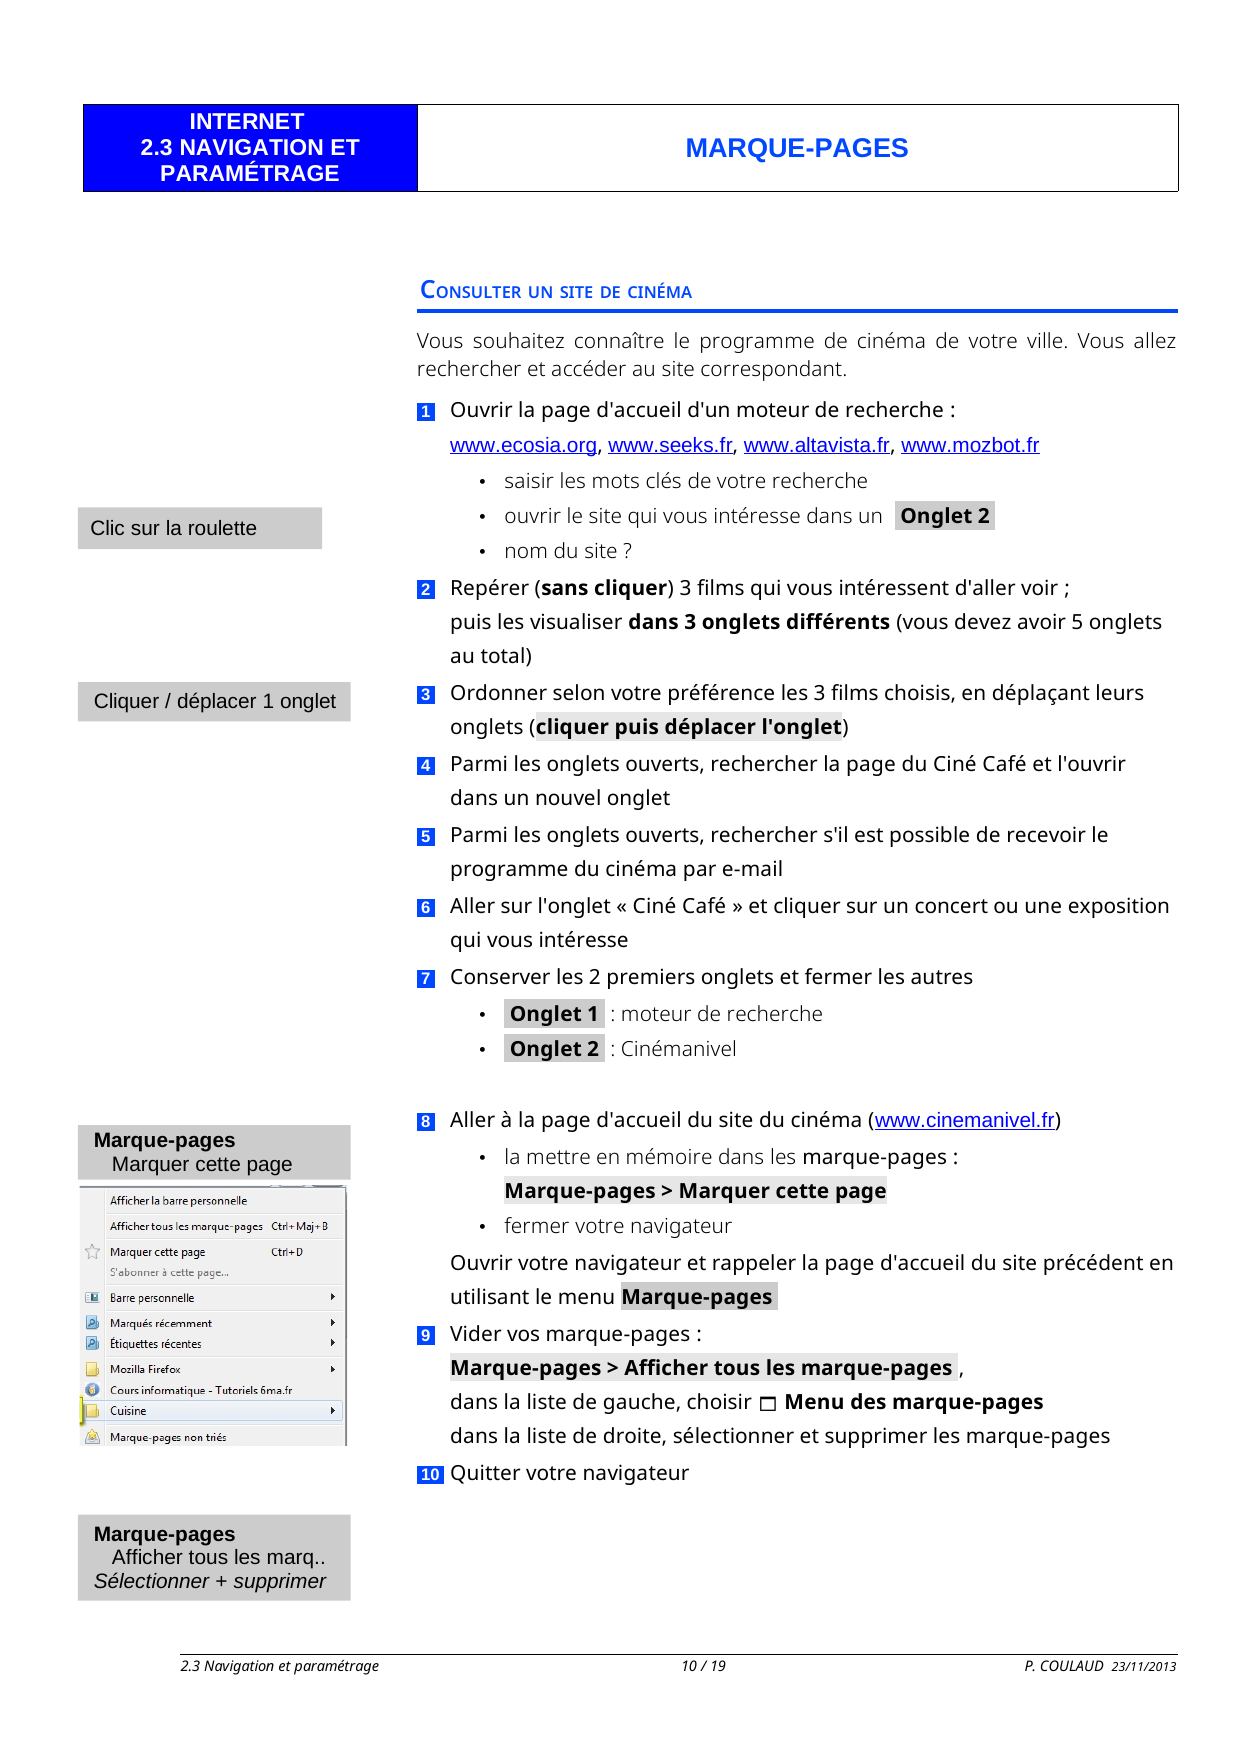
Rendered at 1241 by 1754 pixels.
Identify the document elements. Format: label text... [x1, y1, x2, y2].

list la mettre en mémoire dans les marque-pages : Marque-pages > Marquer cette page [479, 1142, 1178, 1204]
list Aller à la page d'accueil du site du cinéma (www.cinemanivel.fr) [417, 1105, 1178, 1133]
table_header MARQUE-PAGES [418, 105, 1178, 191]
subtitle Consulter un site de cinéma [417, 269, 1178, 309]
list Parmi les onglets ouverts, rechercher la page du Ciné Café et l'ouvrir dans un nouvel onglet [417, 749, 1178, 812]
list Conserver les 2 premiers onglets et fermer les autres [417, 962, 1178, 991]
text Vous souhaitez connaître le programme de cinéma de votre ville. Vous allez rechercher et accéder au site correspondant. [417, 326, 1178, 383]
list Ouvrir votre navigateur et rappeler la page d'accueil du site précédent en utilisant le menu Marque-pages [417, 1248, 1178, 1310]
list Ordonner selon votre préférence les 3 films choisis, en déplaçant leurs onglets (cliquer puis déplacer l'onglet) [417, 678, 1178, 741]
list Onglet 2 : Cinémanivel [479, 1034, 1178, 1097]
table_header INTERNET 2.3 Navigation et paramétrage [84, 105, 417, 191]
list Aller sur l'onglet « Ciné Café » et cliquer sur un concert ou une exposition qui vous intéresse [417, 891, 1178, 954]
list Parmi les onglets ouverts, rechercher s'il est possible de recevoir le programme du cinéma par e-mail [417, 820, 1178, 883]
list Onglet 1 : moteur de recherche [479, 999, 1178, 1028]
picture [79, 1185, 348, 1446]
list Quitter votre navigateur [417, 1458, 1178, 1487]
list Ouvrir la page d'accueil d'un moteur de recherche : www.ecosia.org, www.seeks.fr, www.altavista.fr, www.mozbot.fr [417, 395, 1178, 458]
list fermer votre navigateur [479, 1211, 1178, 1239]
list saisir les mots clés de votre recherche [479, 466, 1178, 495]
list ouvrir le site qui vous intéresse dans un Onglet 2 [479, 501, 1178, 530]
list nom du site ? [479, 536, 1178, 564]
list Repérer (sans cliquer) 3 films qui vous intéressent d'aller voir ; puis les visualiser dans 3 onglets différents (vous devez avoir 5 onglets au total) [417, 573, 1178, 670]
list Vider vos marque-pages : Marque-pages > Afficher tous les marque-pages , dans la liste de gauche, choisir  Menu des marque-pages dans la liste de droite, sélectionner et supprimer les marque-pages [417, 1319, 1178, 1450]
